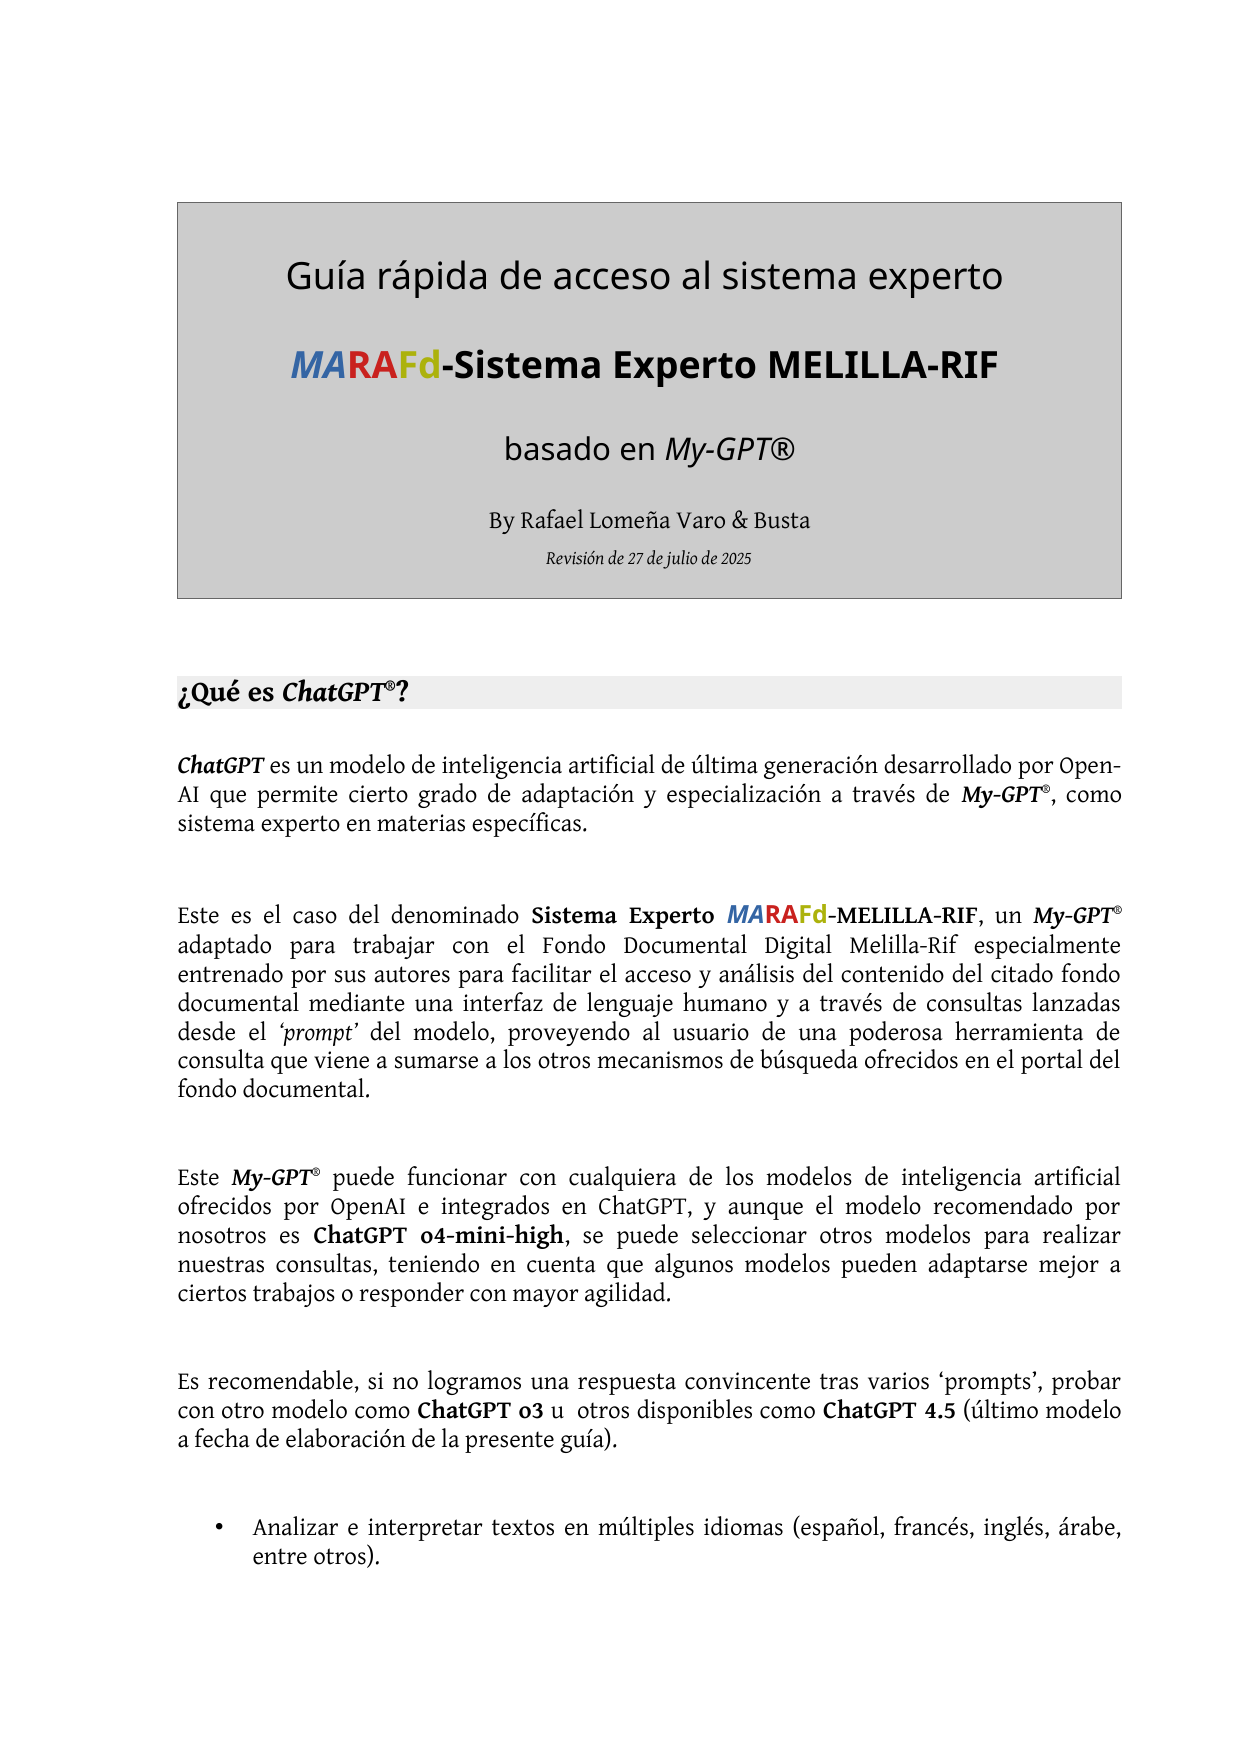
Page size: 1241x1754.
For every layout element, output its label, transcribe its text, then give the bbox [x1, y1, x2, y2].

text Este My-GPT® puede funcionar con cualquiera de los modelos de inteligencia artificial ofrecidos por OpenAI e integrados en ChatGPT, y aunque el modelo recomendado por nosotros es ChatGPT o4-mini-high, se puede seleccionar otros modelos para realizar nuestras consultas, teniendo en cuenta que algunos modelos pueden adaptarse mejor a ciertos trabajos o responder con mayor agilidad. [177, 1164, 1122, 1309]
list Analizar e interpretar textos en múltiples idiomas (español, francés, inglés, árabe, entre otros). [215, 1513, 1122, 1571]
subtitle MARAFd-Sistema Experto MELILLA-RIF [178, 334, 1121, 389]
subtitle By Rafael Lomeña Varo & Busta [178, 503, 1121, 536]
subtitle ¿Qué es ChatGPT®? [177, 676, 1122, 709]
text Es recomendable, si no logramos una respuesta convincente tras varios ‘prompts’, probar con otro modelo como ChatGPT o3 u otros disponibles como ChatGPT 4.5 (último modelo a fecha de elaboración de la presente guía). [177, 1368, 1122, 1454]
text ChatGPT es un modelo de inteligencia artificial de última generación desarrollado por Open-AI que permite cierto grado de adaptación y especialización a través de My-GPT®, como sistema experto en materias específicas. [177, 751, 1122, 838]
text Este es el caso del denominado Sistema Experto MARAFd-MELILLA-RIF, un My-GPT® adaptado para trabajar con el Fondo Documental Digital Melilla-Rif especialmente entrenado por sus autores para facilitar el acceso y análisis del contenido del citado fondo documental mediante una interfaz de lenguaje humano y a través de consultas lanzadas desde el ‘prompt’ del modelo, proveyendo al usuario de una poderosa herramienta de consulta que viene a sumarse a los otros mecanismos de búsqueda ofrecidos en el portal del fondo documental. [177, 897, 1122, 1105]
subtitle basado en My-GPT® [178, 423, 1121, 469]
text Revisión de 27 de julio de 2025 [178, 544, 1121, 598]
subtitle Guía rápida de acceso al sistema experto [178, 203, 1121, 301]
